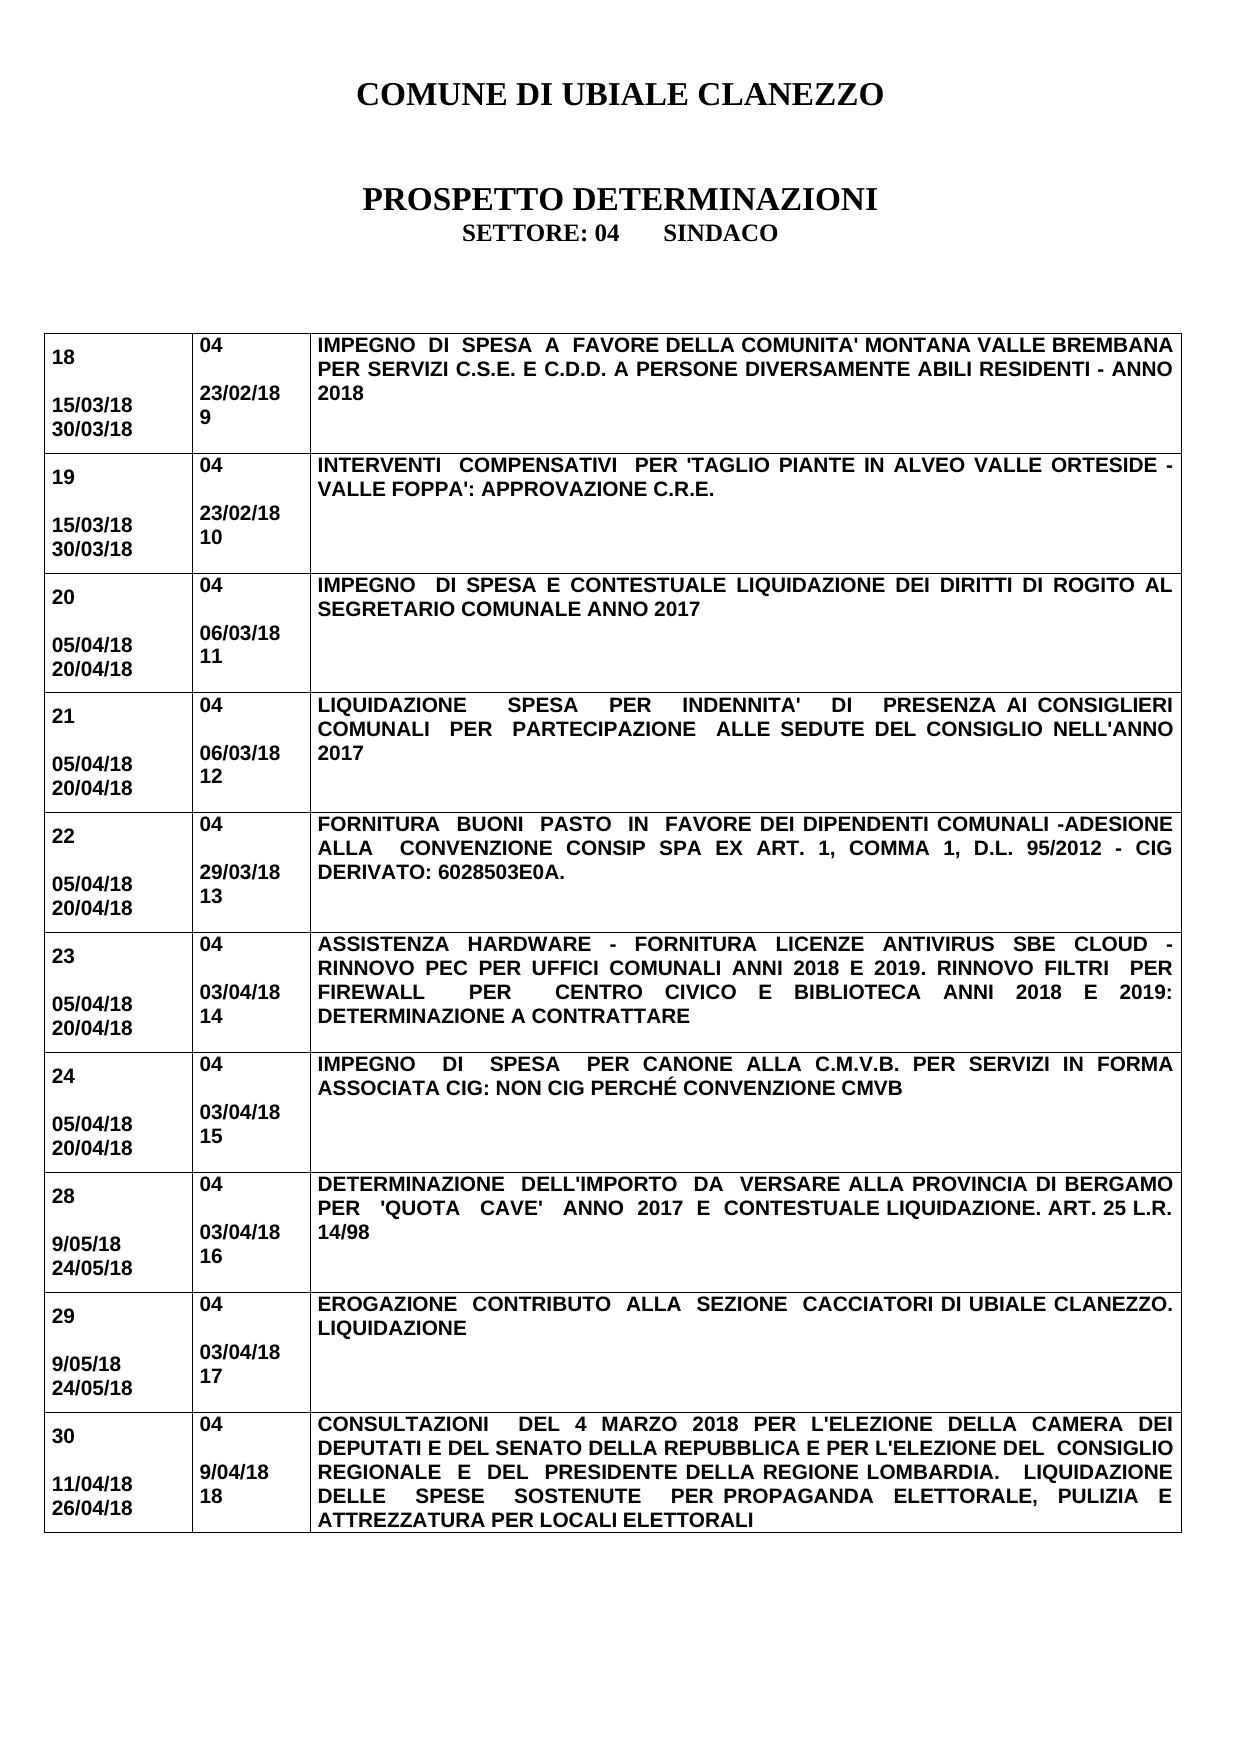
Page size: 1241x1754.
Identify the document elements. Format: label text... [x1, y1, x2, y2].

table_cell 04 03/04/18 17 [193, 1293, 310, 1412]
table_cell 30 11/04/18 26/04/18 [45, 1413, 192, 1532]
table_cell CONSULTAZIONI DEL 4 MARZO 2018 PER L'ELEZIONE DELLA CAMERA DEI DEPUTATI E DEL SENATO DELLA REPUBBLICA E PER L'ELEZIONE DEL CONSIGLIO REGIONALE E DEL PRESIDENTE DELLA REGIONE LOMBARDIA. LIQUIDAZIONE DELLE SPESE SOSTENUTE PER PROPAGANDA ELETTORALE, PULIZIA E ATTREZZATURA PER LOCALI ELETTORALI [311, 1413, 1181, 1532]
table_cell DETERMINAZIONE DELL'IMPORTO DA VERSARE ALLA PROVINCIA DI BERGAMO PER 'QUOTA CAVE' ANNO 2017 E CONTESTUALE LIQUIDAZIONE. ART. 25 L.R. 14/98 [311, 1173, 1181, 1292]
table_cell 22 05/04/18 20/04/18 [45, 813, 192, 932]
table_cell 04 06/03/18 12 [193, 693, 310, 812]
table_cell 19 15/03/18 30/03/18 [45, 454, 192, 572]
table_cell 04 03/04/18 16 [193, 1173, 310, 1292]
table_cell 24 05/04/18 20/04/18 [45, 1053, 192, 1172]
table_cell 23 05/04/18 20/04/18 [45, 933, 192, 1052]
table_cell IMPEGNO DI SPESA A FAVORE DELLA COMUNITA' MONTANA VALLE BREMBANA PER SERVIZI C.S.E. E C.D.D. A PERSONE DIVERSAMENTE ABILI RESIDENTI - ANNO 2018 [311, 334, 1181, 452]
table_cell 04 9/04/18 18 [193, 1413, 310, 1532]
table_cell FORNITURA BUONI PASTO IN FAVORE DEI DIPENDENTI COMUNALI -ADESIONE ALLA CONVENZIONE CONSIP SPA EX ART. 1, COMMA 1, D.L. 95/2012 - CIG DERIVATO: 6028503E0A. [311, 813, 1181, 932]
table_cell 18 15/03/18 30/03/18 [45, 334, 192, 452]
table_cell 20 05/04/18 20/04/18 [45, 574, 192, 692]
table_cell INTERVENTI COMPENSATIVI PER 'TAGLIO PIANTE IN ALVEO VALLE ORTESIDE - VALLE FOPPA': APPROVAZIONE C.R.E. [311, 454, 1181, 572]
table_cell 04 23/02/18 9 [193, 334, 310, 452]
table_cell IMPEGNO DI SPESA PER CANONE ALLA C.M.V.B. PER SERVIZI IN FORMA ASSOCIATA CIG: NON CIG PERCHÉ CONVENZIONE CMVB [311, 1053, 1181, 1172]
table_cell IMPEGNO DI SPESA E CONTESTUALE LIQUIDAZIONE DEI DIRITTI DI ROGITO AL SEGRETARIO COMUNALE ANNO 2017 [311, 574, 1181, 692]
table_cell 04 03/04/18 15 [193, 1053, 310, 1172]
table_cell 28 9/05/18 24/05/18 [45, 1173, 192, 1292]
table_cell ASSISTENZA HARDWARE - FORNITURA LICENZE ANTIVIRUS SBE CLOUD - RINNOVO PEC PER UFFICI COMUNALI ANNI 2018 E 2019. RINNOVO FILTRI PER FIREWALL PER CENTRO CIVICO E BIBLIOTECA ANNI 2018 E 2019: DETERMINAZIONE A CONTRATTARE [311, 933, 1181, 1052]
table_cell 04 29/03/18 13 [193, 813, 310, 932]
table_cell 04 23/02/18 10 [193, 454, 310, 572]
table_cell 04 06/03/18 11 [193, 574, 310, 692]
table_cell LIQUIDAZIONE SPESA PER INDENNITA' DI PRESENZA AI CONSIGLIERI COMUNALI PER PARTECIPAZIONE ALLE SEDUTE DEL CONSIGLIO NELL'ANNO 2017 [311, 693, 1181, 812]
table_cell EROGAZIONE CONTRIBUTO ALLA SEZIONE CACCIATORI DI UBIALE CLANEZZO. LIQUIDAZIONE [311, 1293, 1181, 1412]
table_cell 04 03/04/18 14 [193, 933, 310, 1052]
table_cell 21 05/04/18 20/04/18 [45, 693, 192, 812]
table_cell 29 9/05/18 24/05/18 [45, 1293, 192, 1412]
